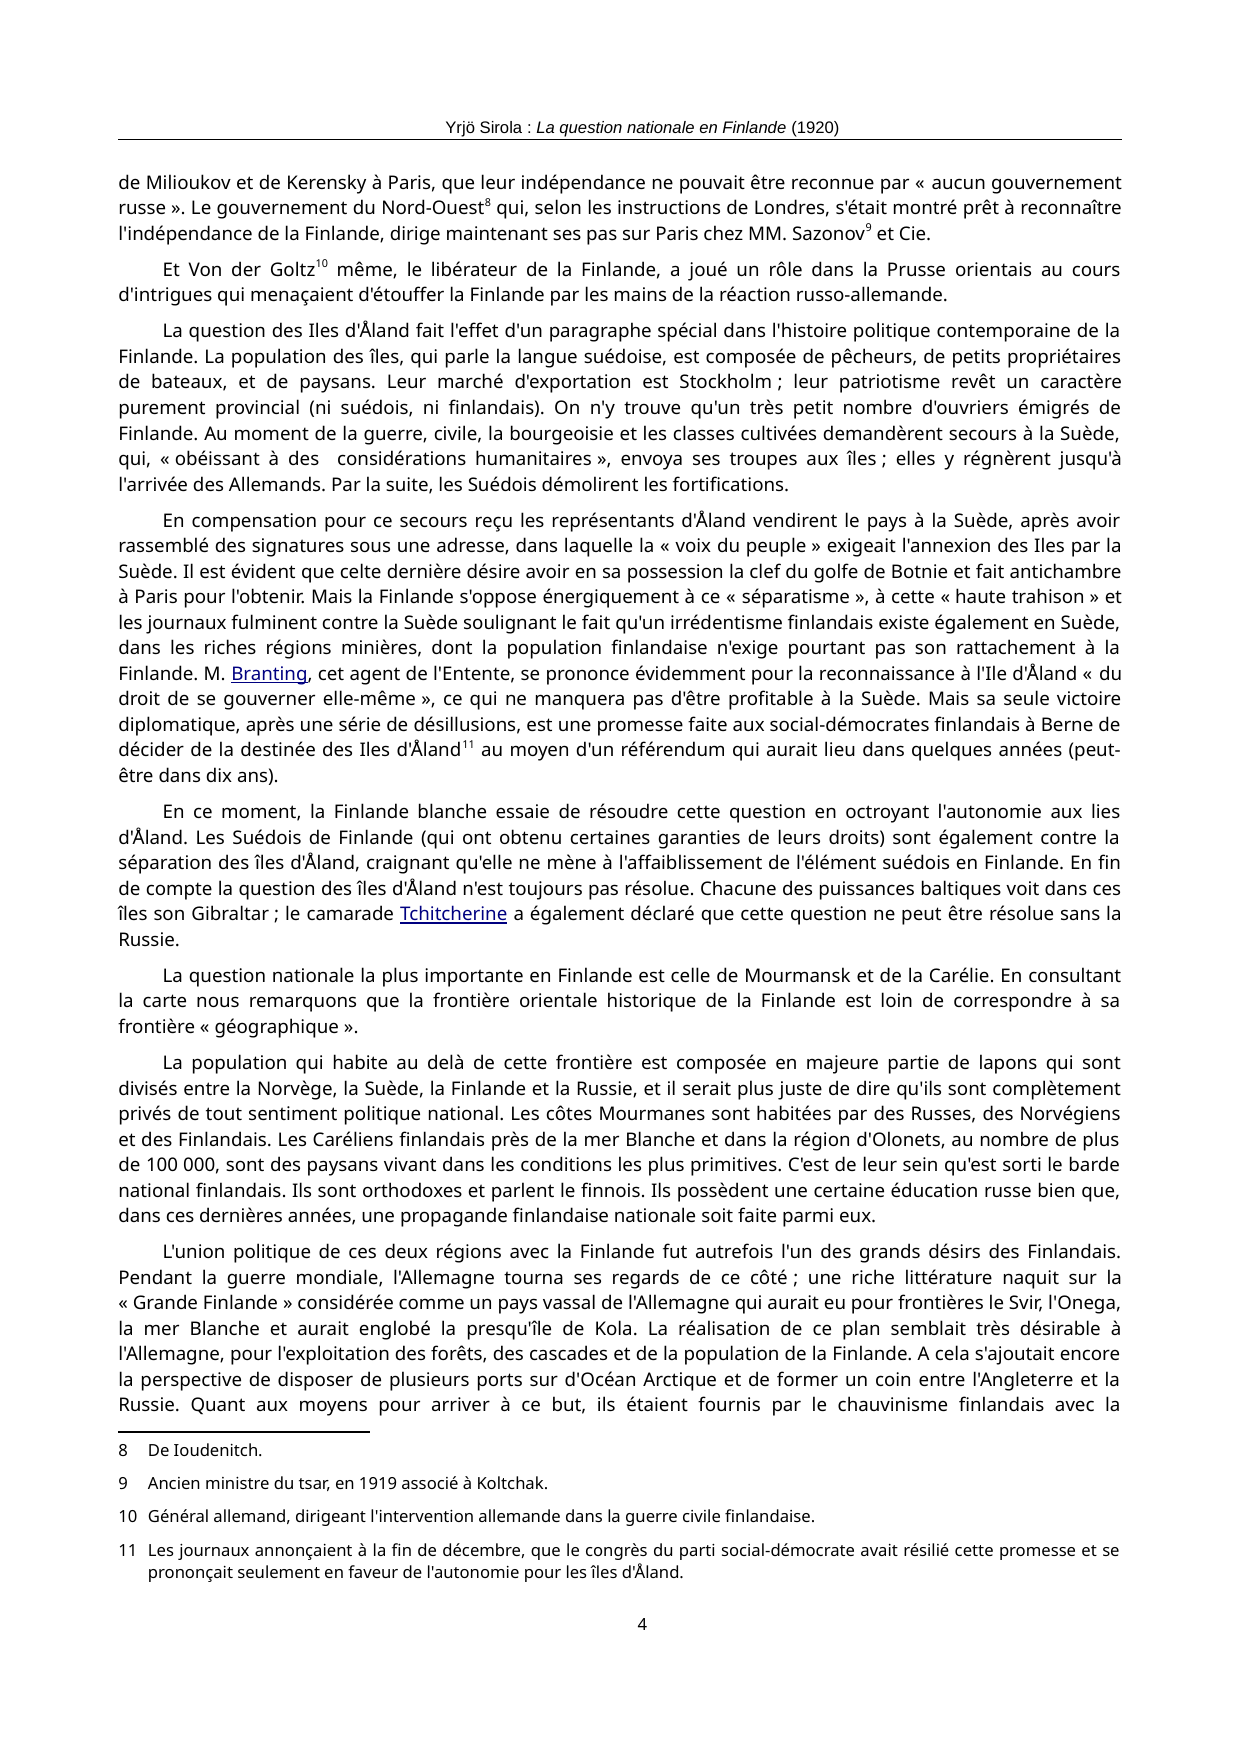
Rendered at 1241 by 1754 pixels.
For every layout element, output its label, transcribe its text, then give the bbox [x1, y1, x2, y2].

text De Ioudenitch. [118, 1438, 1122, 1461]
text En ce moment, la Finlande blanche essaie de résoudre cette question en octroyant l'autonomie aux lies d'Åland. Les Suédois de Finlande (qui ont obtenu certaines garanties de leurs droits) sont également contre la séparation des îles d'Åland, craignant qu'elle ne mène à l'affaiblissement de l'élément suédois en Finlande. En fin de compte la question des îles d'Åland n'est toujours pas résolue. Chacune des puissances baltiques voit dans ces îles son Gibraltar ; le camarade Tchitcherine a également déclaré que cette question ne peut être résolue sans la Russie. [118, 798, 1122, 952]
text Ancien ministre du tsar, en 1919 associé à Koltchak. [118, 1471, 1122, 1494]
text L'union politique de ces deux régions avec la Finlande fut autrefois l'un des grands désirs des Finlandais. Pendant la guerre mondiale, l'Allemagne tourna ses regards de ce côté ; une riche littérature naquit sur la « Grande Finlande » considérée comme un pays vassal de l'Allemagne qui aurait eu pour frontières le Svir, l'Onega, la mer Blanche et aurait englobé la presqu'île de Kola. La réalisation de ce plan semblait très désirable à l'Allemagne, pour l'exploitation des forêts, des cascades et de la population de la Finlande. A cela s'ajoutait encore la perspective de disposer de plusieurs ports sur d'Océan Arctique et de former un coin entre l'Angleterre et la Russie. Quant aux moyens pour arriver à ce but, ils étaient fournis par le chauvinisme finlandais avec la [118, 1239, 1122, 1417]
text Les journaux annonçaient à la fin de décembre, que le congrès du parti social-démocrate avait résilié cette promesse et se prononçait seulement en faveur de l'autonomie pour les îles d'Åland. [118, 1538, 1122, 1583]
text En compensation pour ce secours reçu les représentants d'Åland vendirent le pays à la Suède, après avoir rassemblé des signatures sous une adresse, dans laquelle la « voix du peuple » exigeait l'annexion des Iles par la Suède. Il est évident que celte dernière désire avoir en sa possession la clef du golfe de Botnie et fait antichambre à Paris pour l'obtenir. Mais la Finlande s'oppose énergiquement à ce « séparatisme », à cette « haute trahison » et les journaux fulminent contre la Suède soulignant le fait qu'un irrédentisme finlandais existe également en Suède, dans les riches régions minières, dont la population finlandaise n'exige pourtant pas son rattachement à la Finlande. M. Branting, cet agent de l'Entente, se prononce évidemment pour la reconnaissance à l'Ile d'Åland « du droit de se gouverner elle-même », ce qui ne manquera pas d'être profitable à la Suède. Mais sa seule victoire diplomatique, après une série de désillusions, est une promesse faite aux social-démocrates finlandais à Berne de décider de la destinée des Iles d'Åland au moyen d'un référendum qui aurait lieu dans quelques années (peut-être dans dix ans). [118, 507, 1122, 788]
text Général allemand, dirigeant l'intervention allemande dans la guerre civile finlandaise. [118, 1505, 1122, 1527]
text de Milioukov et de Kerensky à Paris, que leur indépendance ne pouvait être reconnue par « aucun gouvernement russe ». Le gouvernement du Nord-Ouest qui, selon les instructions de Londres, s'était montré prêt à reconnaître l'indépendance de la Finlande, dirige maintenant ses pas sur Paris chez MM. Sazonov et Cie. [118, 169, 1122, 246]
text Et Von der Goltz même, le libérateur de la Finlande, a joué un rôle dans la Prusse orientais au cours d'intrigues qui menaçaient d'étouffer la Finlande par les mains de la réaction russo-allemande. [118, 256, 1122, 307]
text La question des Iles d'Åland fait l'effet d'un paragraphe spécial dans l'histoire politique contemporaine de la Finlande. La population des îles, qui parle la langue suédoise, est composée de pêcheurs, de petits propriétaires de bateaux, et de paysans. Leur marché d'exportation est Stockholm ; leur patriotisme revêt un caractère purement provincial (ni suédois, ni finlandais). On n'y trouve qu'un très petit nombre d'ouvriers émigrés de Finlande. Au moment de la guerre, civile, la bourgeoisie et les classes cultivées demandèrent secours à la Suède, qui, « obéissant à des considérations humanitaires », envoya ses troupes aux îles ; elles y régnèrent jusqu'à l'arrivée des Allemands. Par la suite, les Suédois démolirent les fortifications. [118, 318, 1122, 496]
text La population qui habite au delà de cette frontière est composée en majeure partie de lapons qui sont divisés entre la Norvège, la Suède, la Finlande et la Russie, et il serait plus juste de dire qu'ils sont complètement privés de tout sentiment politique national. Les côtes Mourmanes sont habitées par des Russes, des Norvégiens et des Finlandais. Les Caréliens finlandais près de la mer Blanche et dans la région d'Olonets, au nombre de plus de 100 000, sont des paysans vivant dans les conditions les plus primitives. C'est de leur sein qu'est sorti le barde national finlandais. Ils sont orthodoxes et parlent le finnois. Ils possèdent une certaine éducation russe bien que, dans ces dernières années, une propagande finlandaise nationale soit faite parmi eux. [118, 1049, 1122, 1228]
text La question nationale la plus importante en Finlande est celle de Mourmansk et de la Carélie. En consultant la carte nous remarquons que la frontière orientale historique de la Finlande est loin de correspondre à sa frontière « géographique ». [118, 962, 1122, 1039]
